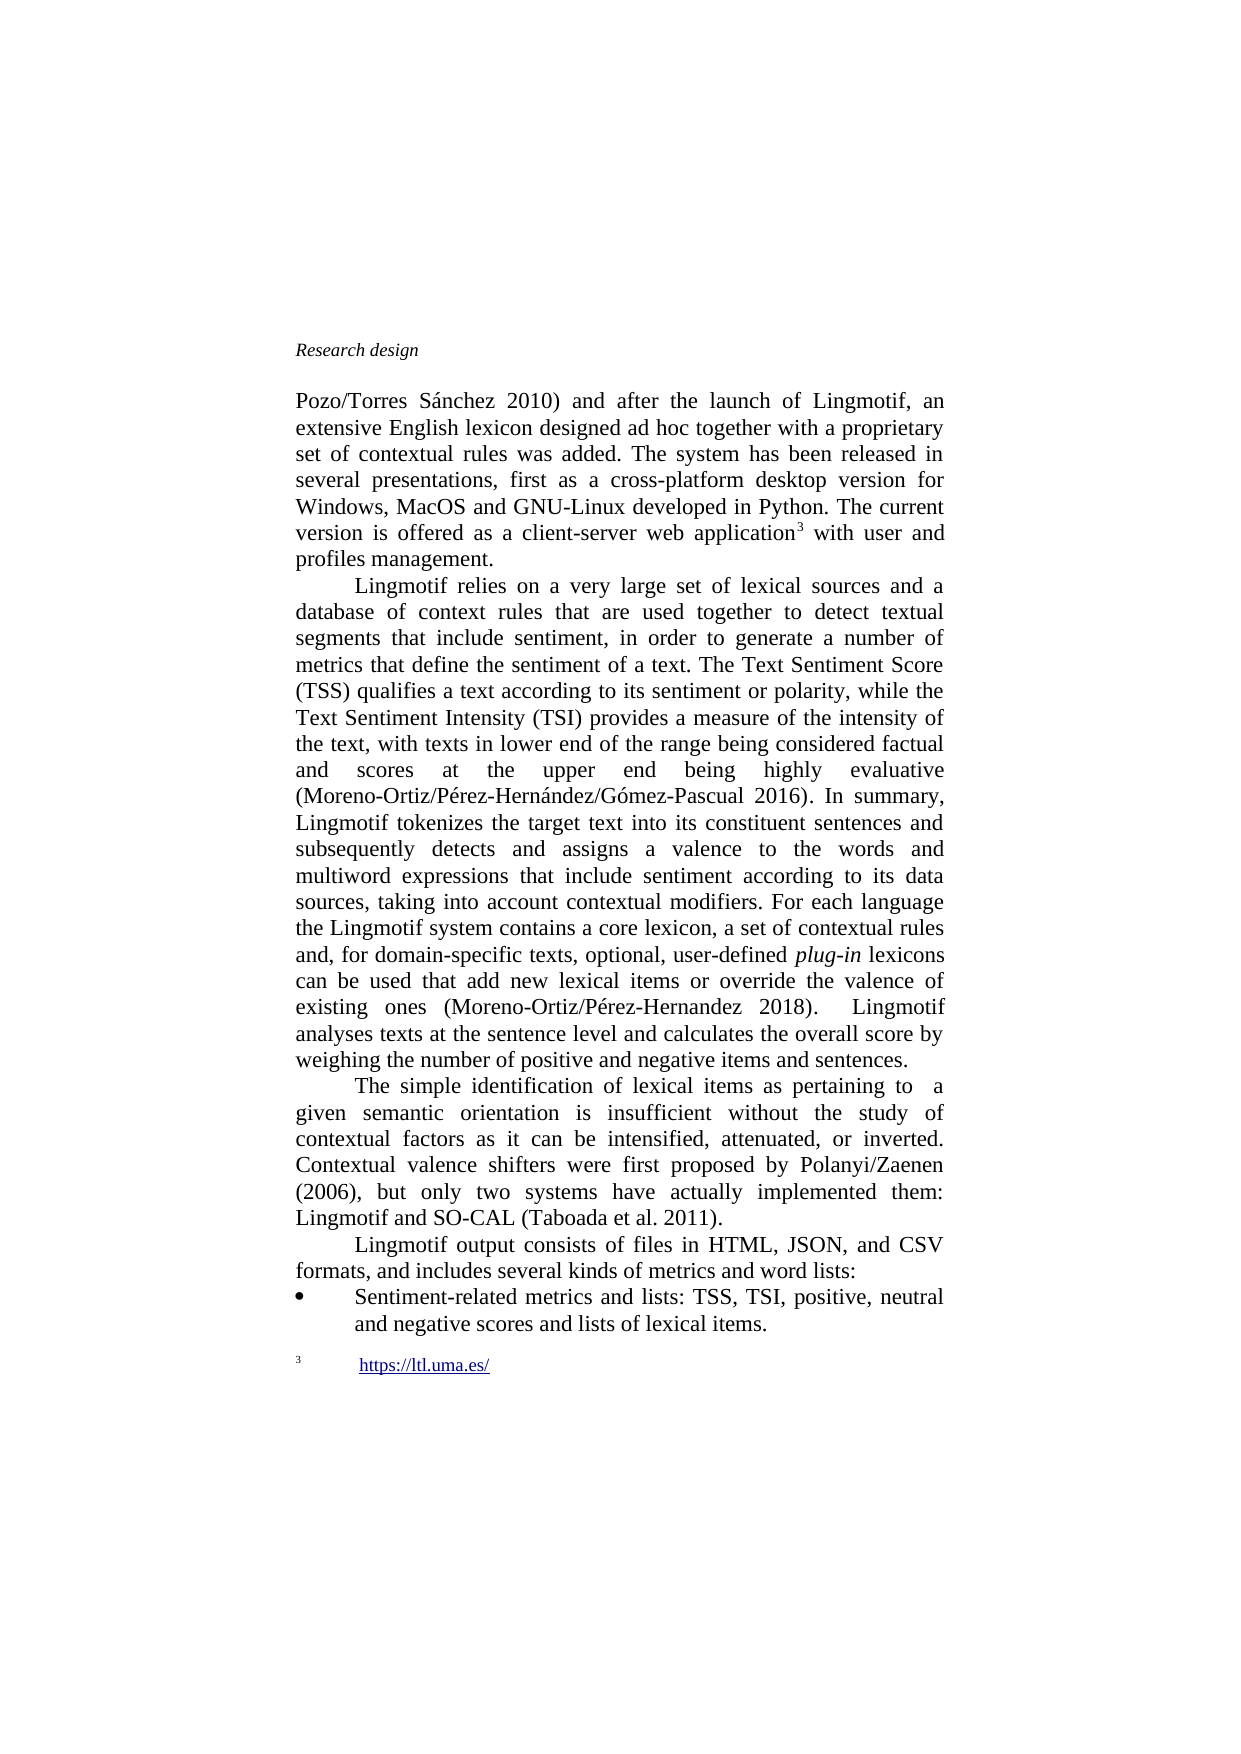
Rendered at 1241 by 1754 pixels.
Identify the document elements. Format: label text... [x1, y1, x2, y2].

text Pozo/Torres Sánchez 2010) and after the launch of Lingmotif, an extensive English lexicon designed ad hoc together with a proprietary set of contextual rules was added. The system has been released in several presentations, first as a cross-platform desktop version for Windows, MacOS and GNU-Linux developed in Python. The current version is offered as a client-server web application with user and profiles management. [295, 387, 945, 572]
text Lingmotif relies on a very large set of lexical sources and a database of context rules that are used together to detect textual segments that include sentiment, in order to generate a number of metrics that define the sentiment of a text. The Text Sentiment Score (TSS) qualifies a text according to its sentiment or polarity, while the Text Sentiment Intensity (TSI) provides a measure of the intensity of the text, with texts in lower end of the range being considered factual and scores at the upper end being highly evaluative (Moreno-Ortiz/Pérez-Hernández/Gómez-Pascual 2016). In summary, Lingmotif tokenizes the target text into its constituent sentences and subsequently detects and assigns a valence to the words and multiword expressions that include sentiment according to its data sources, taking into account contextual modifiers. For each language the Lingmotif system contains a core lexicon, a set of contextual rules and, for domain-specific texts, optional, user-defined plug-in lexicons can be used that add new lexical items or override the valence of existing ones (Moreno-Ortiz/Pérez-Hernandez 2018). Lingmotif analyses texts at the sentence level and calculates the overall score by weighing the number of positive and negative items and sentences. [295, 572, 945, 1072]
text https://ltl.uma.es/ [295, 1353, 945, 1376]
text The simple identification of lexical items as pertaining to a given semantic orientation is insufficient without the study of contextual factors as it can be intensified, attenuated, or inverted. Contextual valence shifters were first proposed by Polanyi/Zaenen (2006), but only two systems have actually implemented them: Lingmotif and SO-CAL (Taboada et al. 2011). [295, 1072, 945, 1231]
text Lingmotif output consists of files in HTML, JSON, and CSV formats, and includes several kinds of metrics and word lists: [295, 1231, 945, 1283]
list Sentiment-related metrics and lists: TSS, TSI, positive, neutral and negative scores and lists of lexical items. [295, 1283, 945, 1336]
